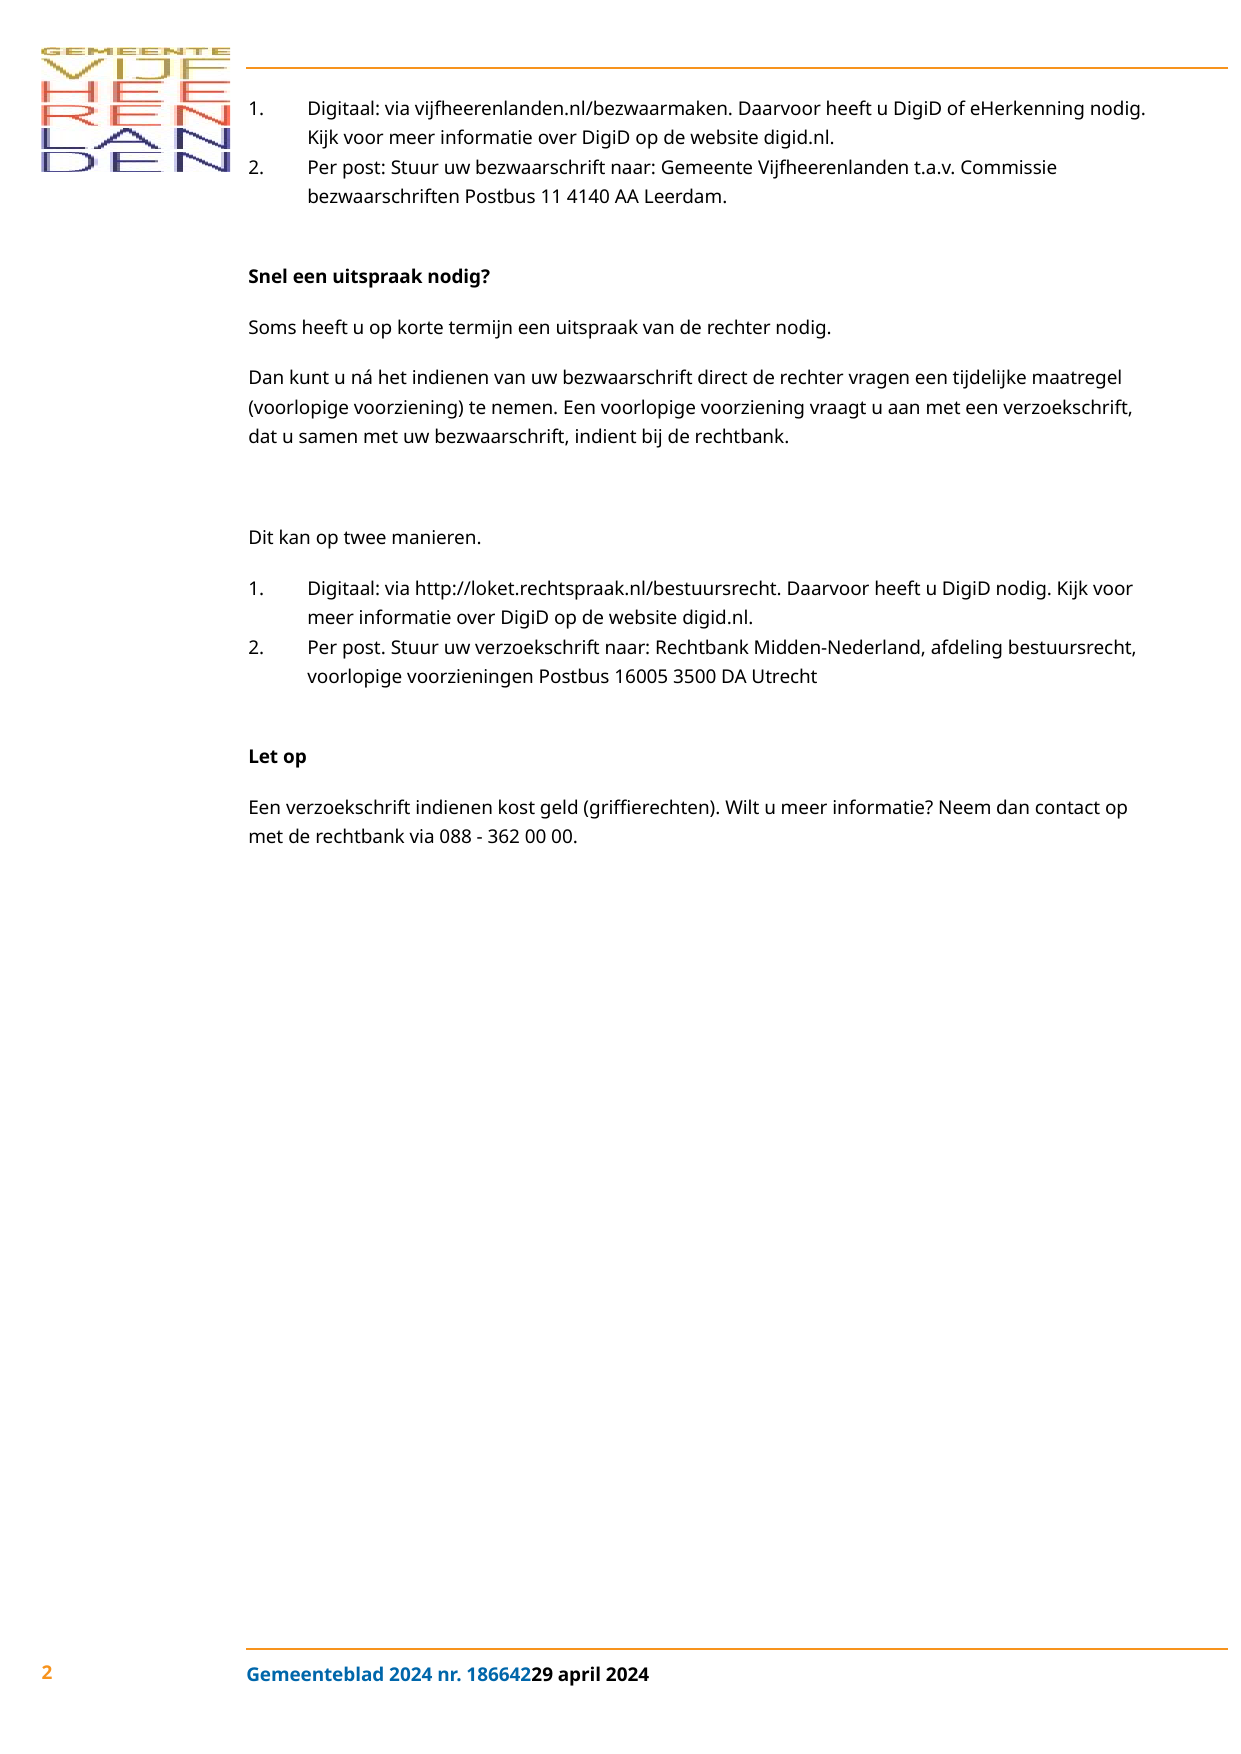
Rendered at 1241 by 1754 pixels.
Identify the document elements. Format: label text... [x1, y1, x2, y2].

list Digitaal: via http://loket.rechtspraak.nl/bestuursrecht. Daarvoor heeft u DigiD nodig. Kijk voor meer informatie over DigiD op de website digid.nl. [248, 575, 1152, 630]
text Soms heeft u op korte termijn een uitspraak van de rechter nodig. [248, 314, 1152, 340]
list Per post. Stuur uw verzoekschrift naar: Rechtbank Midden-Nederland, afdeling bestuursrecht, voorlopige voorzieningen Postbus 16005 3500 DA Utrecht [248, 634, 1152, 689]
list Digitaal: via vijfheerenlanden.nl/bezwaarmaken. Daarvoor heeft u DigiD of eHerkenning nodig. Kijk voor meer informatie over DigiD op de website digid.nl. [248, 95, 1152, 150]
text Dan kunt u ná het indienen van uw bezwaarschrift direct de rechter vragen een tijdelijke maatregel (voorlopige voorziening) te nemen. Een voorlopige voorziening vraagt u aan met een verzoekschrift, dat u samen met uw bezwaarschrift, indient bij de rechtbank. [248, 364, 1152, 449]
text Dit kan op twee manieren. [248, 524, 1152, 550]
text Een verzoekschrift indienen kost geld (griffierechten). Wilt u meer informatie? Neem dan contact op met de rechtbank via 088 - 362 00 00. [248, 794, 1152, 849]
picture [41, 47, 231, 172]
list Per post: Stuur uw bezwaarschrift naar: Gemeente Vijfheerenlanden t.a.v. Commissie bezwaarschriften Postbus 11 4140 AA Leerdam. [248, 154, 1152, 209]
text Snel een uitspraak nodig? [248, 263, 1152, 289]
text Let op [248, 743, 1152, 769]
